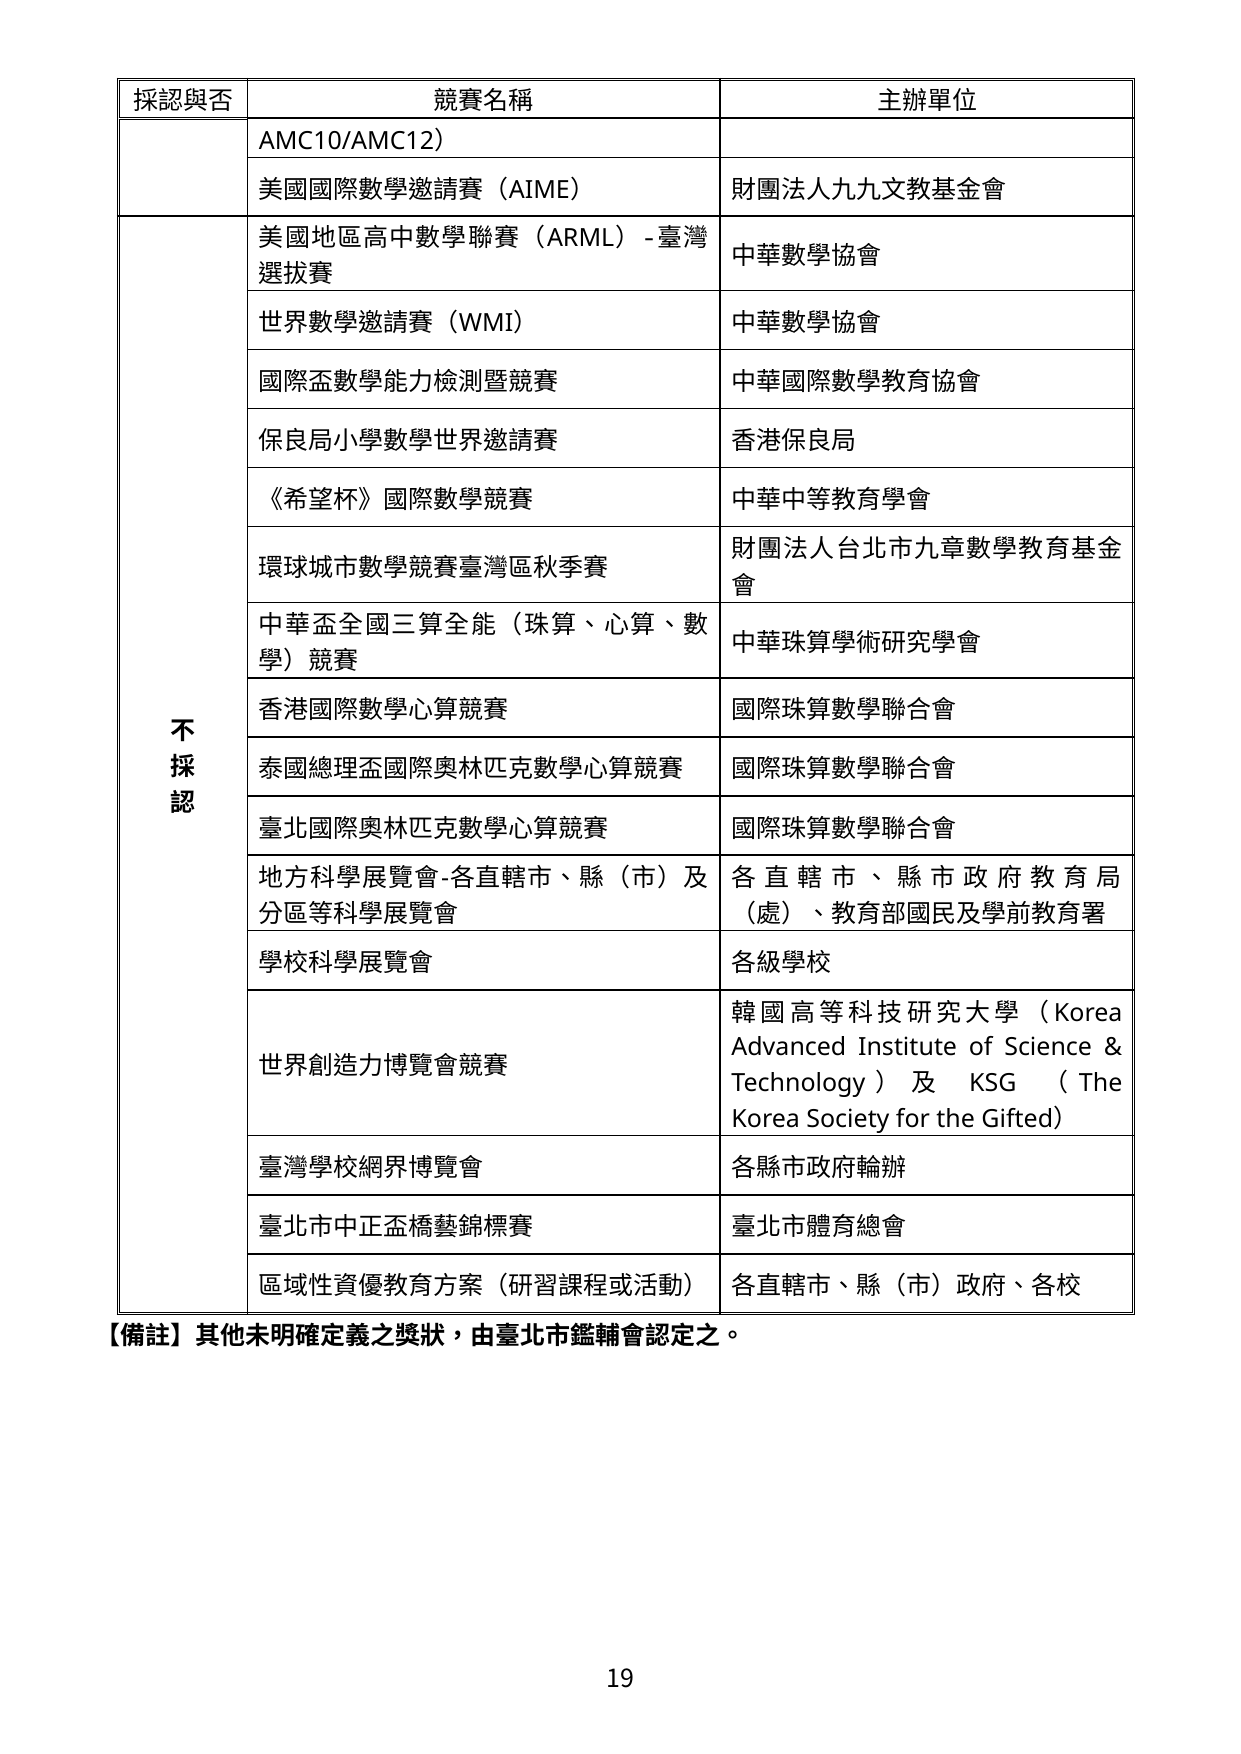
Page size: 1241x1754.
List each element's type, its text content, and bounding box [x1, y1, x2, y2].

table_cell 中華中等教育學會 [721, 468, 1132, 526]
table_cell 香港國際數學心算競賽 [248, 679, 719, 736]
table_cell 財團法人九九文教基金會 [721, 158, 1132, 215]
table_cell 《希望杯》國際數學競賽 [248, 468, 719, 526]
table_cell 地方科學展覽會-各直轄市、縣（市）及分區等科學展覽會 [248, 856, 719, 930]
table_cell 美國國際數學邀請賽（AIME） [248, 158, 719, 215]
table_cell 中華盃全國三算全能（珠算、心算、數學）競賽 [248, 603, 719, 677]
table_cell 國際盃數學能力檢測暨競賽 [248, 350, 719, 408]
table_cell [120, 120, 247, 215]
table_cell 臺北市中正盃橋藝錦標賽 [248, 1196, 719, 1253]
table_cell 國際珠算數學聯合會 [721, 797, 1132, 854]
table_cell 各直轄市、縣市政府教育局（處）、教育部國民及學前教育署 [721, 856, 1132, 930]
table_cell 各縣市政府輪辦 [721, 1136, 1132, 1194]
table_cell 環球城市數學競賽臺灣區秋季賽 [248, 527, 719, 601]
table_cell 臺灣學校網界博覽會 [248, 1136, 719, 1194]
table_cell 韓國高等科技研究大學（Korea Advanced Institute of Science & Technology）及 KSG （The Korea Society for the Gifted） [721, 991, 1132, 1135]
table_cell 臺北國際奧林匹克數學心算競賽 [248, 797, 719, 854]
table_cell 香港保良局 [721, 409, 1132, 467]
table_cell 財團法人台北市九章數學教育基金會 [721, 527, 1132, 601]
table_cell 國際珠算數學聯合會 [721, 679, 1132, 736]
table_cell 中華國際數學教育協會 [721, 350, 1132, 408]
table_cell 區域性資優教育方案（研習課程或活動） [248, 1255, 719, 1312]
table_cell 世界數學邀請賽（WMI） [248, 291, 719, 348]
table_cell 不 採 認 [120, 217, 247, 1312]
table_cell 中華數學協會 [721, 217, 1132, 289]
table_header 採認與否 [120, 81, 247, 117]
table_cell 保良局小學數學世界邀請賽 [248, 409, 719, 467]
table_cell [721, 119, 1132, 156]
text 【備註】其他未明確定義之獎狀，由臺北市鑑輔會認定之。 [95, 1315, 1122, 1351]
table_header 競賽名稱 [248, 81, 719, 117]
table_cell AMC10/AMC12） [248, 119, 719, 156]
table_cell 國際珠算數學聯合會 [721, 738, 1132, 795]
table_cell 中華數學協會 [721, 291, 1132, 348]
table_cell 美國地區高中數學聯賽（ARML）-臺灣選拔賽 [248, 217, 719, 289]
table_cell 各直轄市、縣（市）政府、各校 [721, 1255, 1132, 1312]
table_cell 臺北市體育總會 [721, 1196, 1132, 1253]
table_cell 各級學校 [721, 931, 1132, 989]
table_cell 泰國總理盃國際奧林匹克數學心算競賽 [248, 738, 719, 795]
table_header 主辦單位 [721, 81, 1132, 117]
table_cell 世界創造力博覽會競賽 [248, 991, 719, 1135]
table_cell 學校科學展覽會 [248, 931, 719, 989]
table_cell 中華珠算學術研究學會 [721, 603, 1132, 677]
